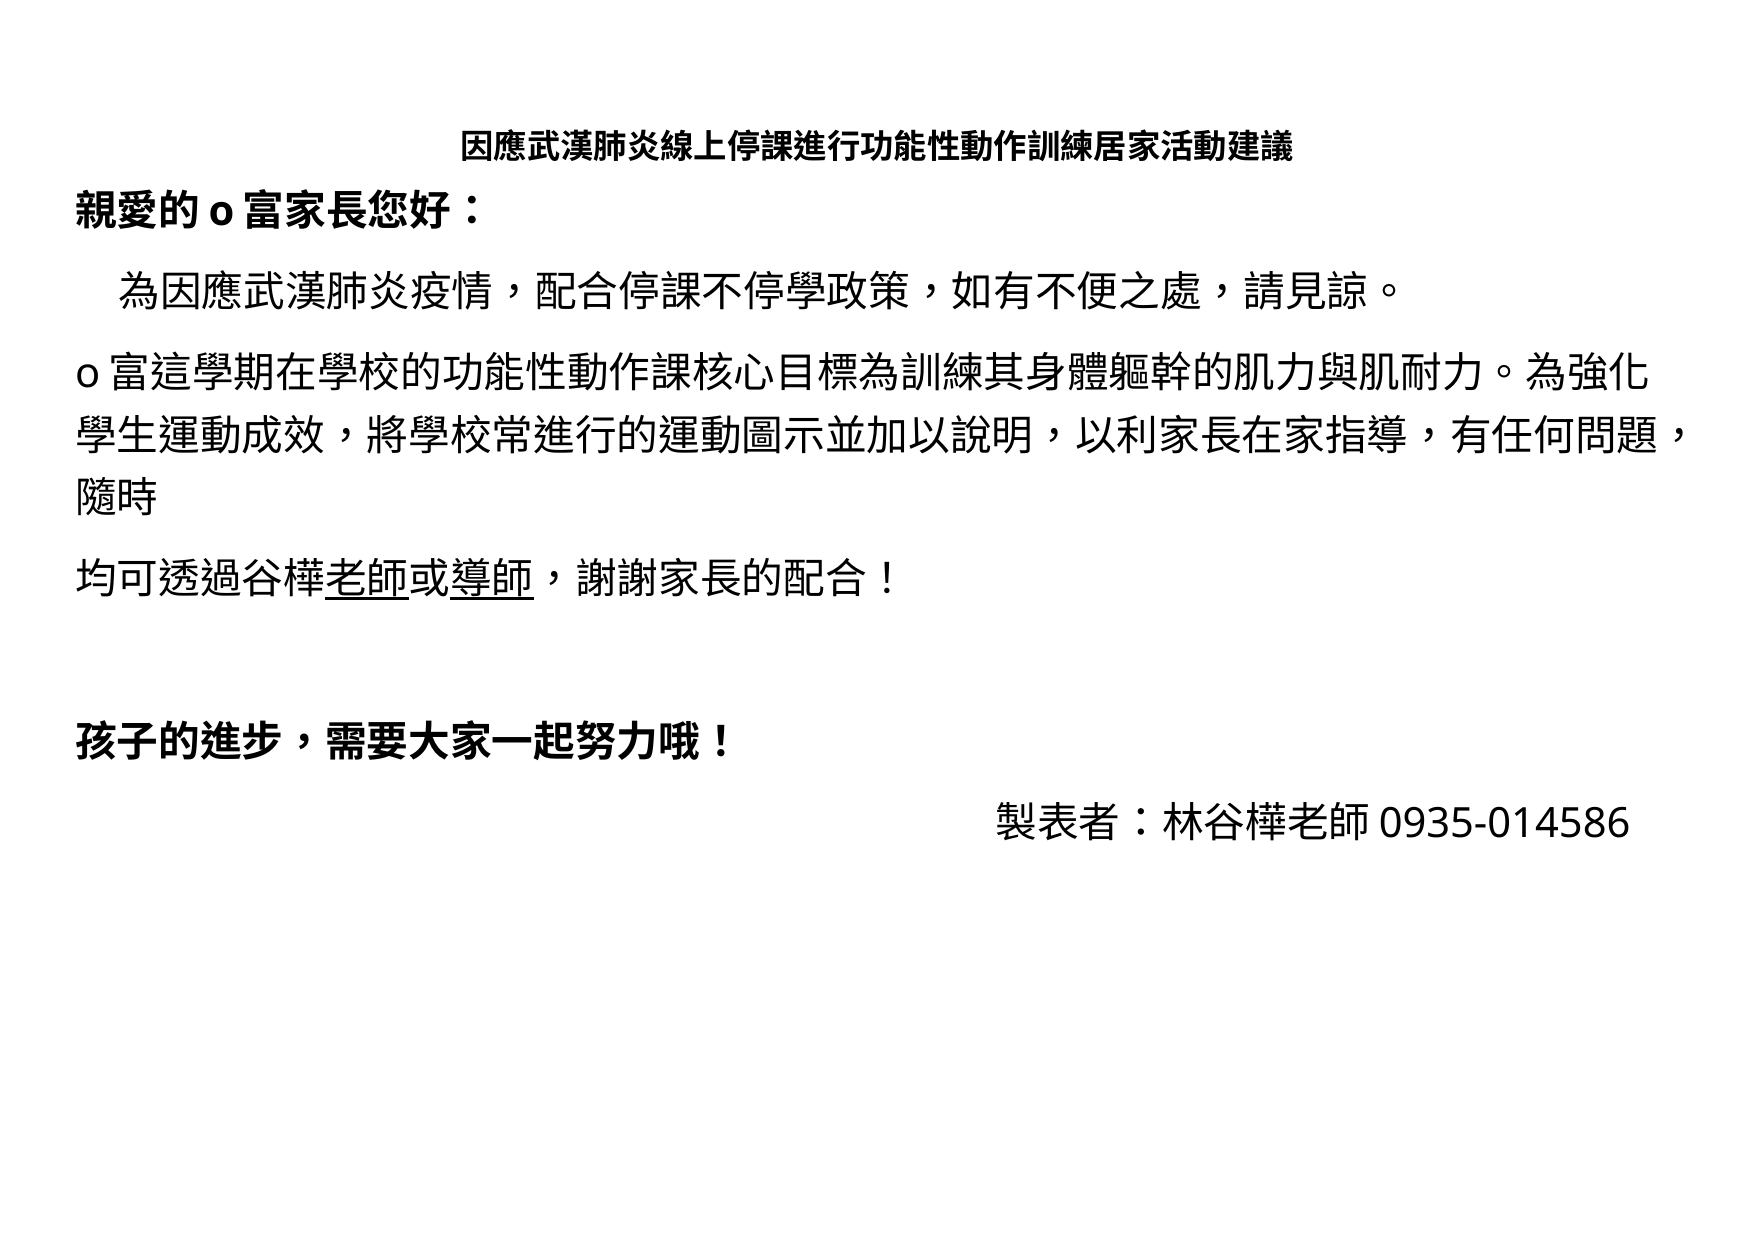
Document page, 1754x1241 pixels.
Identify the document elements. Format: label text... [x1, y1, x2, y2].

text 均可透過谷樺老師或導師，謝謝家長的配合！ [75, 534, 1679, 596]
text 製表者：林谷樺老師0935-014586 [75, 778, 1654, 840]
text o富這學期在學校的功能性動作課核心目標為訓練其身體軀幹的肌力與肌耐力。為強化學生運動成效，將學校常進行的運動圖示並加以說明，以利家長在家指導，有任何問題，隨時 [75, 328, 1679, 515]
text 親愛的o富家長您好： [75, 165, 1679, 228]
text 因應武漢肺炎線上停課進行功能性動作訓練居家活動建議 [75, 103, 1679, 165]
text 為因應武漢肺炎疫情，配合停課不停學政策，如有不便之處，請見諒。 [75, 246, 1679, 309]
text 孩子的進步，需要大家一起努力哦！ [75, 696, 1679, 759]
